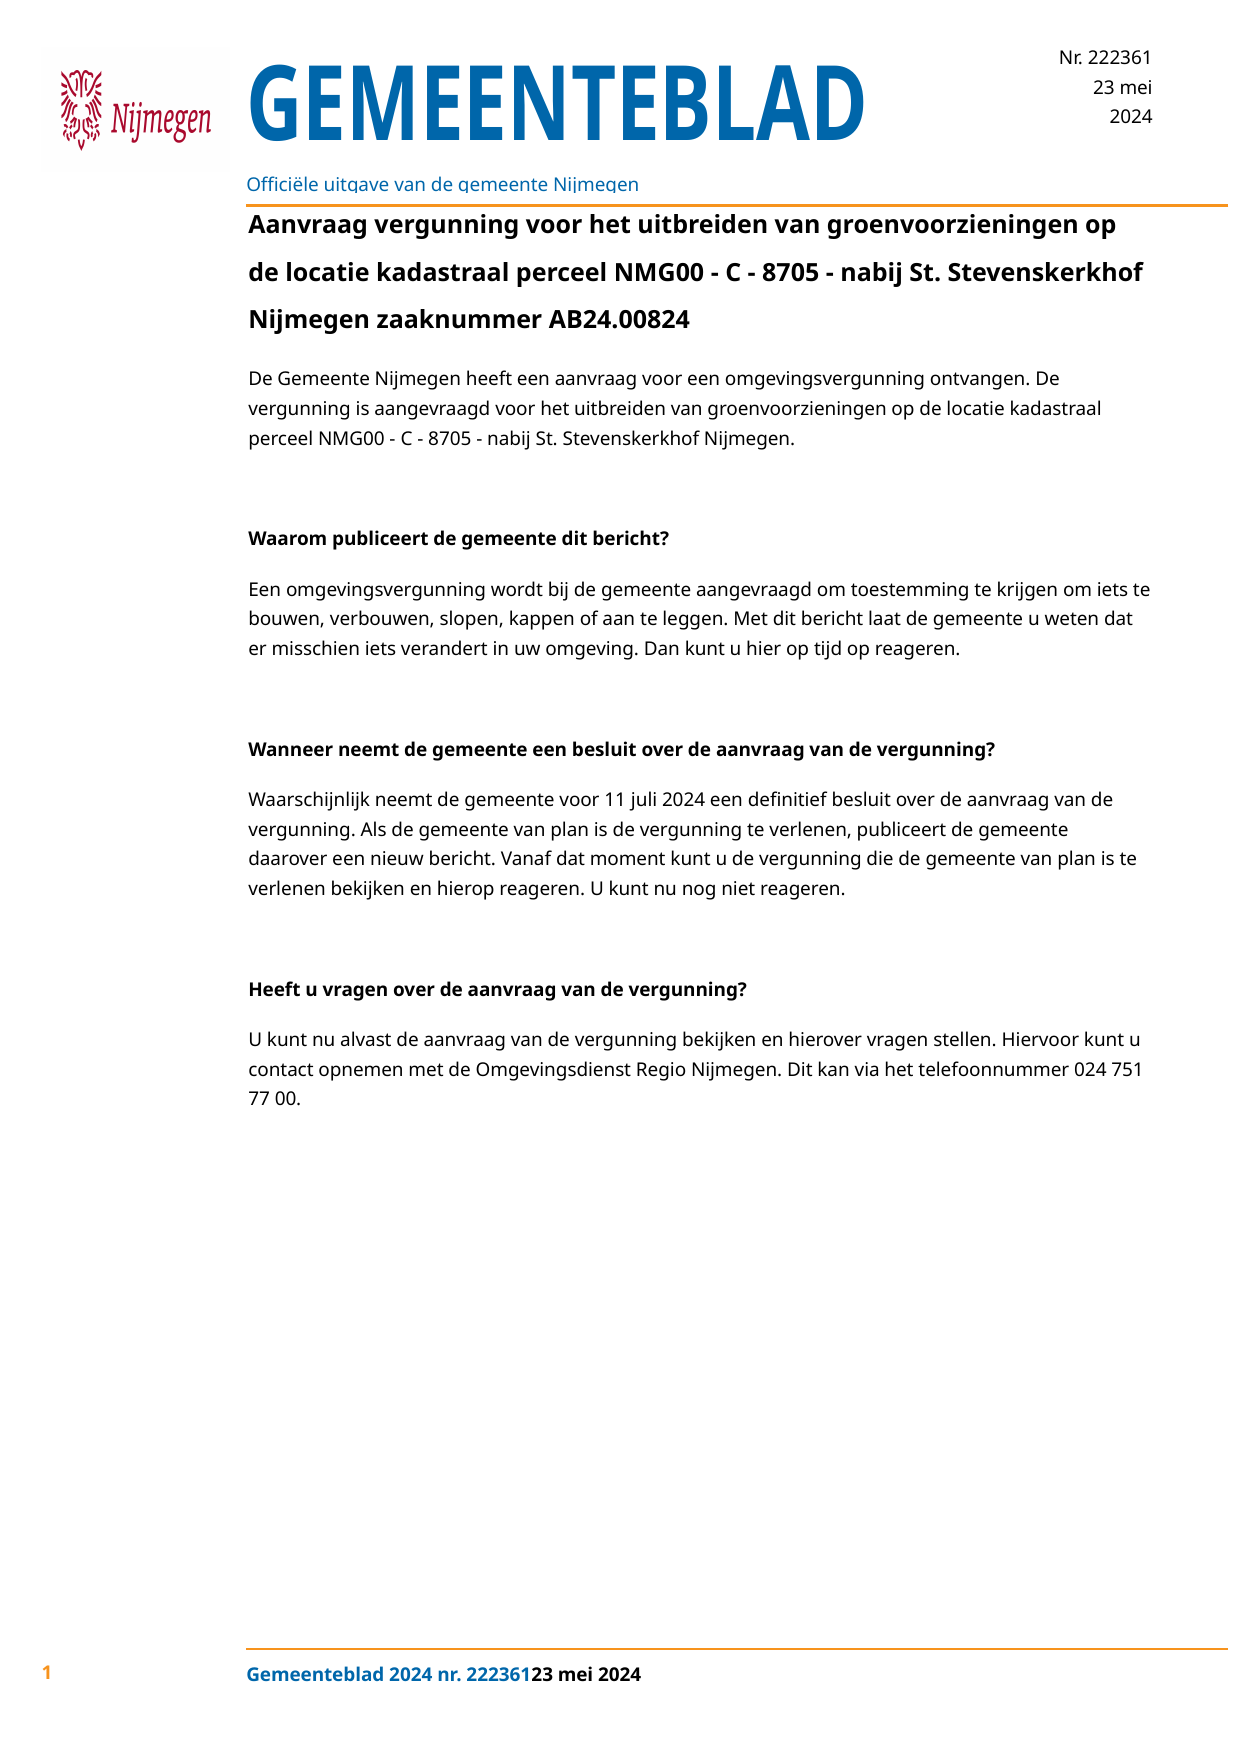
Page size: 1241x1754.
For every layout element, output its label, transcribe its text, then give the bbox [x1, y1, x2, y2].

text De Gemeente Nijmegen heeft een aanvraag voor een omgevingsvergunning ontvangen. De vergunning is aangevraagd voor het uitbreiden van groenvoorzieningen op de locatie kadastraal perceel NMG00 - C - 8705 - nabij St. Stevenskerkhof Nijmegen. [248, 366, 1152, 450]
text Waarschijnlijk neemt de gemeente voor 11 juli 2024 een definitief besluit over de aanvraag van de vergunning. Als de gemeente van plan is de vergunning te verlenen, publiceert de gemeente daarover een nieuw bericht. Vanaf dat moment kunt u de vergunning die de gemeente van plan is te verlenen bekijken en hierop reageren. U kunt nu nog niet reageren. [248, 786, 1152, 901]
text Heeft u vragen over de aanvraag van de vergunning? [248, 976, 1152, 1002]
text Een omgevingsvergunning wordt bij de gemeente aangevraagd om toestemming te krijgen om iets te bouwen, verbouwen, slopen, kappen of aan te leggen. Met dit bericht laat de gemeente u weten dat er misschien iets verandert in uw omgeving. Dan kunt u hier op tijd op reageren. [248, 576, 1152, 661]
picture [41, 47, 231, 172]
text Wanneer neemt de gemeente een besluit over de aanvraag van de vergunning? [248, 736, 1152, 762]
text Waarom publiceert de gemeente dit bericht? [248, 526, 1152, 551]
text Aanvraag vergunning voor het uitbreiden van groenvoorzieningen op de locatie kadastraal perceel NMG00 - C - 8705 - nabij St. Stevenskerkhof Nijmegen zaaknummer AB24.00824 [248, 207, 1152, 336]
text U kunt nu alvast de aanvraag van de vergunning bekijken en hierover vragen stellen. Hiervoor kunt u contact opnemen met de Omgevingsdienst Regio Nijmegen. Dit kan via het telefoonnummer 024 751 77 00. [248, 1026, 1152, 1111]
